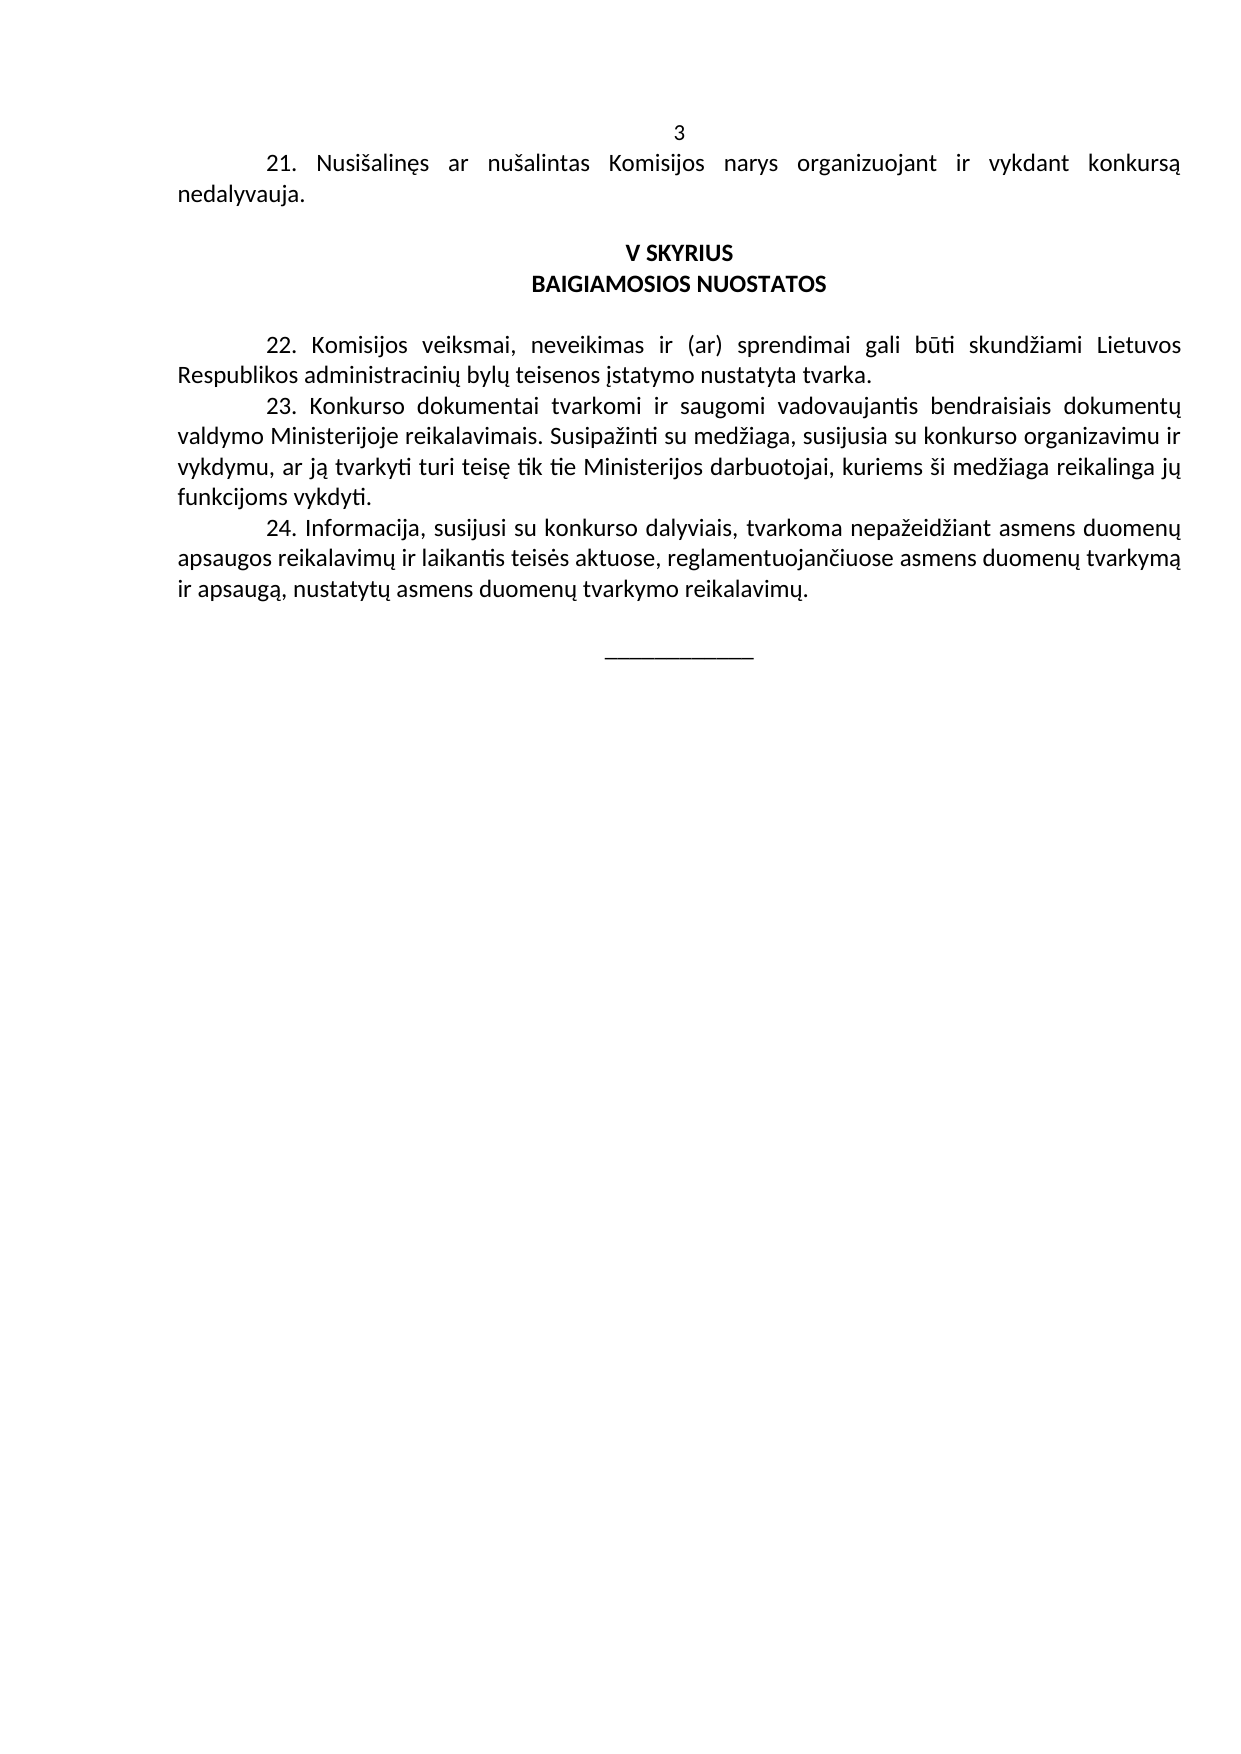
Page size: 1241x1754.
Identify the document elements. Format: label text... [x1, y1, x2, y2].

text 21. Nusišalinęs ar nušalintas Komisijos narys organizuojant ir vykdant konkursą nedalyvauja. [177, 148, 1181, 209]
text 22. Komisijos veiksmai, neveikimas ir (ar) sprendimai gali būti skundžiami Lietuvos Respublikos administracinių bylų teisenos įstatymo nustatyta tvarka. [177, 329, 1181, 390]
text 24. Informacija, susijusi su konkurso dalyviais, tvarkoma nepažeidžiant asmens duomenų apsaugos reikalavimų ir laikantis teisės aktuose, reglamentuojančiuose asmens duomenų tvarkymą ir apsaugą, nustatytų asmens duomenų tvarkymo reikalavimų. [177, 512, 1181, 604]
text 23. Konkurso dokumentai tvarkomi ir saugomi vadovaujantis bendraisiais dokumentų valdymo Ministerijoje reikalavimais. Susipažinti su medžiaga, susijusia su konkurso organizavimu ir vykdymu, ar ją tvarkyti turi teisę tik tie Ministerijos darbuotojai, kuriems ši medžiaga reikalinga jų funkcijoms vykdyti. [177, 390, 1181, 512]
text ____________ [177, 632, 1181, 663]
text V SKYRIUS [177, 237, 1181, 268]
text BAIGIAMOSIOS NUOSTATOS [177, 268, 1181, 298]
